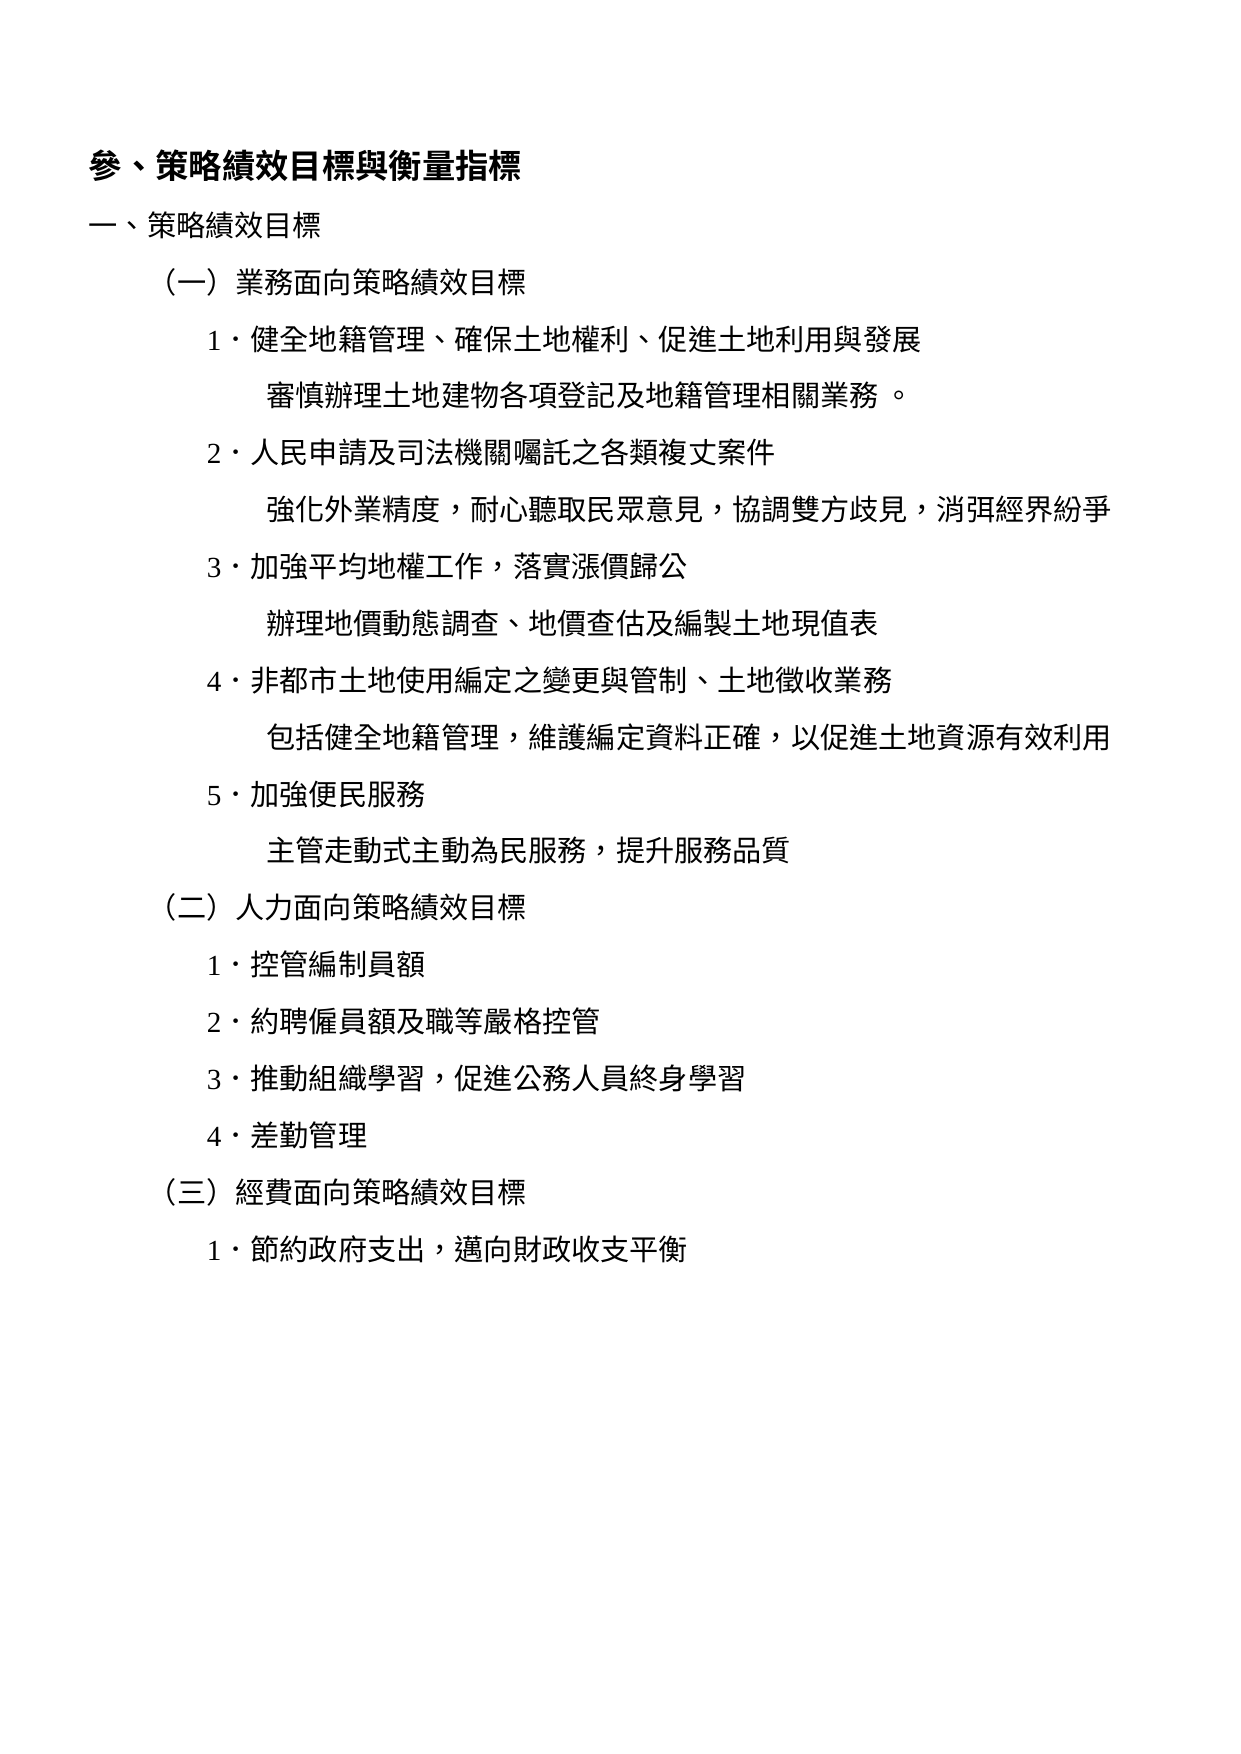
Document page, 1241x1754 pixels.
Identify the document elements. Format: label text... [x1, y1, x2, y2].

list 控管編制員額 [207, 942, 1152, 984]
text （二）人力面向策略績效目標 [148, 885, 1152, 927]
text 辦理地價動態調查、地價查估及編製土地現值表 [266, 600, 1152, 643]
list 約聘僱員額及職等嚴格控管 [207, 998, 1152, 1041]
text （一）業務面向策略績效目標 [148, 259, 1152, 301]
list 加強平均地權工作，落實漲價歸公 [207, 543, 1152, 586]
text 參、策略績效目標與衡量指標 [88, 139, 1152, 188]
list 人民申請及司法機關囑託之各類複丈案件 [207, 430, 1152, 472]
list 加強便民服務 [207, 771, 1152, 813]
text 包括健全地籍管理，維護編定資料正確，以促進土地資源有效利用 [266, 714, 1152, 756]
list 推動組織學習，促進公務人員終身學習 [207, 1055, 1152, 1098]
list 非都市土地使用編定之變更與管制、土地徵收業務 [207, 657, 1152, 699]
list 健全地籍管理、確保土地權利、促進土地利用與發展 [207, 316, 1152, 358]
text 一、策略績效目標 [88, 202, 1152, 244]
text （三）經費面向策略績效目標 [148, 1169, 1152, 1211]
list 節約政府支出，邁向財政收支平衡 [207, 1226, 1152, 1268]
text 審慎辦理土地建物各項登記及地籍管理相關業務 。 [266, 373, 1152, 415]
list 差勤管理 [207, 1112, 1152, 1154]
text 強化外業精度，耐心聽取民眾意見，協調雙方歧見，消弭經界紛爭 [266, 487, 1152, 529]
text 主管走動式主動為民服務，提升服務品質 [266, 828, 1152, 870]
